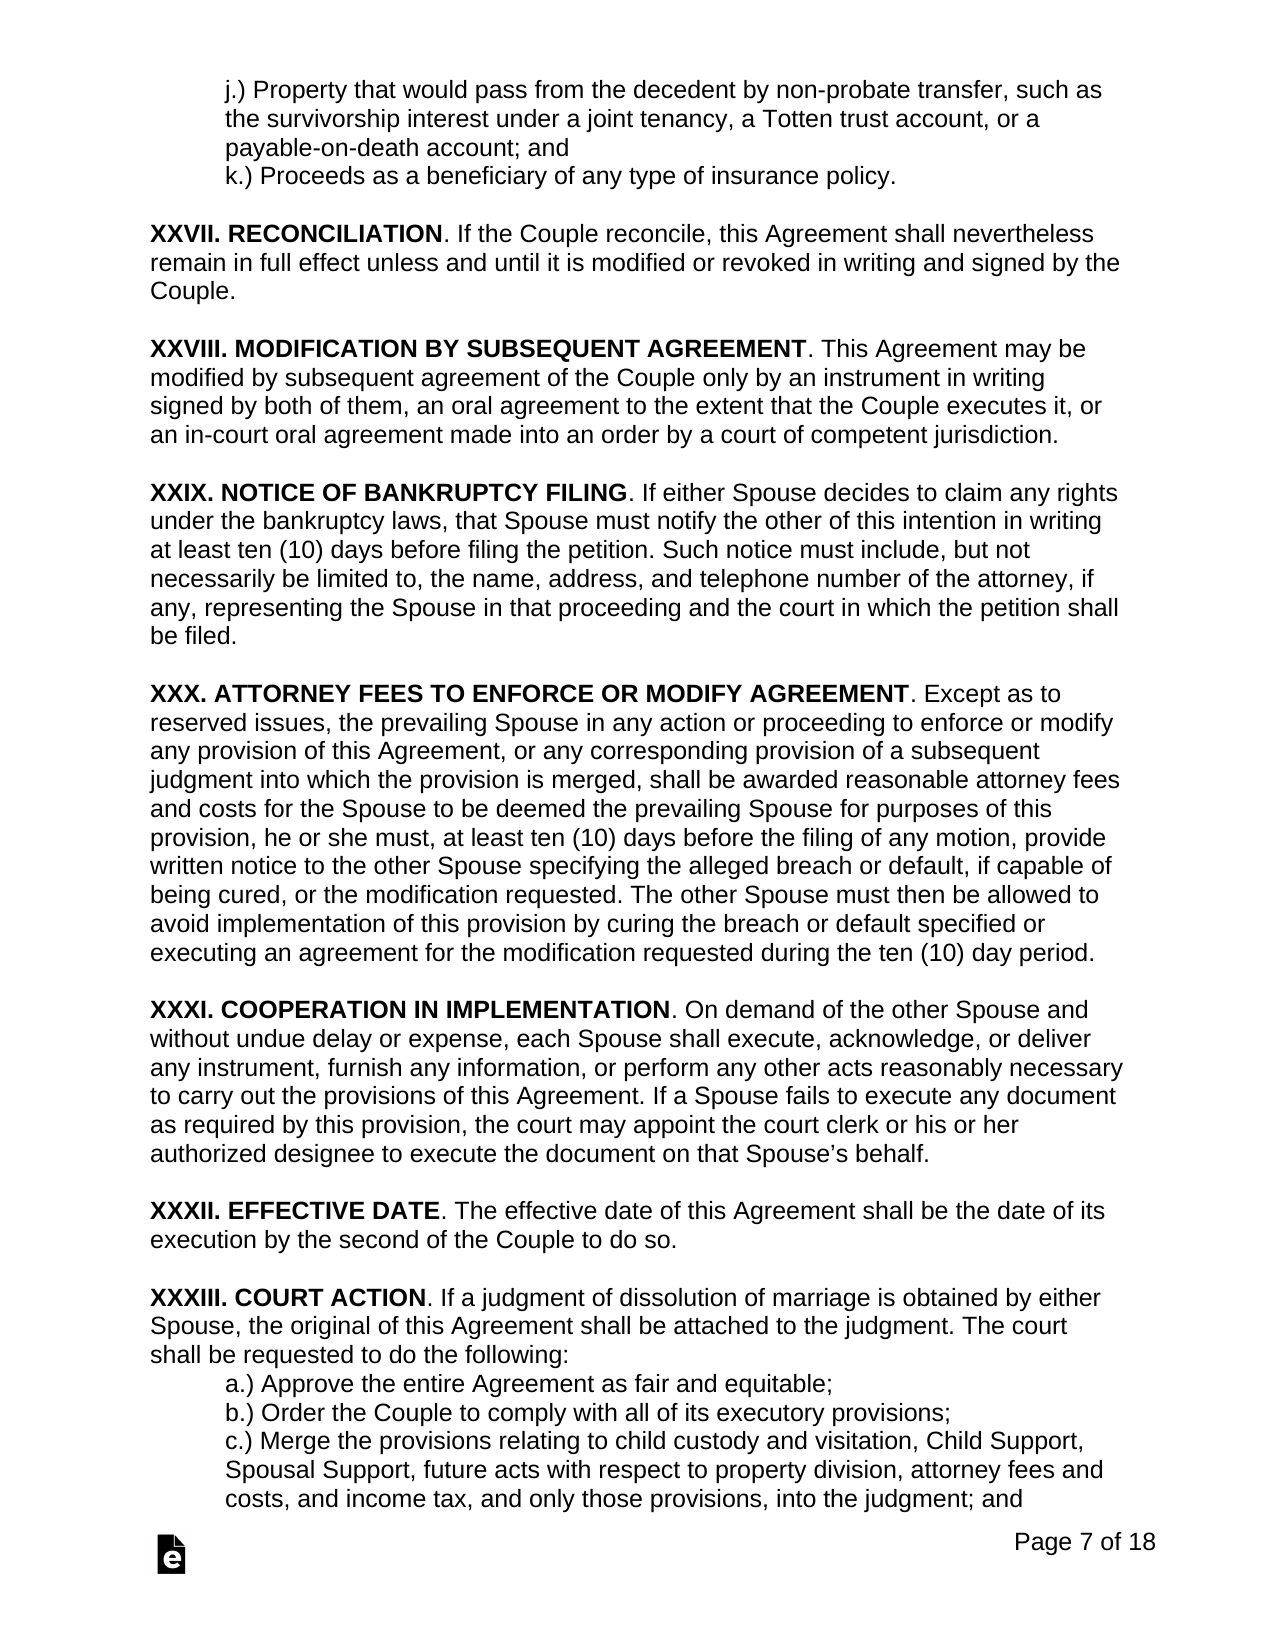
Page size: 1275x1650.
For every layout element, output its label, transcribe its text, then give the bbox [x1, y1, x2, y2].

text k.) Proceeds as a beneficiary of any type of insurance policy. [225, 161, 1125, 190]
text j.) Property that would pass from the decedent by non-probate transfer, such as the survivorship interest under a joint tenancy, a Totten trust account, or a payable-on-death account; and [225, 75, 1125, 161]
text XXXII. EFFECTIVE DATE. The effective date of this Agreement shall be the date of its execution by the second of the Couple to do so. [150, 1196, 1125, 1254]
text XXIX. NOTICE OF BANKRUPTCY FILING. If either Spouse decides to claim any rights under the bankruptcy laws, that Spouse must notify the other of this intention in writing at least ten (10) days before filing the petition. Such notice must include, but not necessarily be limited to, the name, address, and telephone number of the attorney, if any, representing the Spouse in that proceeding and the court in which the petition shall be filed. [150, 477, 1125, 650]
text XXXIII. COURT ACTION. If a judgment of dissolution of marriage is obtained by either Spouse, the original of this Agreement shall be attached to the judgment. The court shall be requested to do the following: [150, 1282, 1125, 1369]
text XXX. ATTORNEY FEES TO ENFORCE OR MODIFY AGREEMENT. Except as to reserved issues, the prevailing Spouse in any action or proceeding to enforce or modify any provision of this Agreement, or any corresponding provision of a subsequent judgment into which the provision is merged, shall be awarded reasonable attorney fees and costs for the Spouse to be deemed the prevailing Spouse for purposes of this provision, he or she must, at least ten (10) days before the filing of any motion, provide written notice to the other Spouse specifying the alleged breach or default, if capable of being cured, or the modification requested. The other Spouse must then be allowed to avoid implementation of this provision by curing the breach or default specified or executing an agreement for the modification requested during the ten (10) day period. [150, 679, 1125, 966]
text a.) Approve the entire Agreement as fair and equitable; [225, 1369, 1125, 1397]
text XXVIII. MODIFICATION BY SUBSEQUENT AGREEMENT. This Agreement may be modified by subsequent agreement of the Couple only by an instrument in writing signed by both of them, an oral agreement to the extent that the Couple executes it, or an in-court oral agreement made into an order by a court of competent jurisdiction. [150, 334, 1125, 449]
text XXVII. RECONCILIATION. If the Couple reconcile, this Agreement shall nevertheless remain in full effect unless and until it is modified or revoked in writing and signed by the Couple. [150, 219, 1125, 305]
text XXXI. COOPERATION IN IMPLEMENTATION. On demand of the other Spouse and without undue delay or expense, each Spouse shall execute, acknowledge, or deliver any instrument, furnish any information, or perform any other acts reasonably necessary to carry out the provisions of this Agreement. If a Spouse fails to execute any document as required by this provision, the court may appoint the court clerk or his or her authorized designee to execute the document on that Spouse’s behalf. [150, 995, 1125, 1167]
text c.) Merge the provisions relating to child custody and visitation, Child Support, Spousal Support, future acts with respect to property division, attorney fees and costs, and income tax, and only those provisions, into the judgment; and [225, 1426, 1125, 1512]
text b.) Order the Couple to comply with all of its executory provisions; [225, 1397, 1125, 1426]
